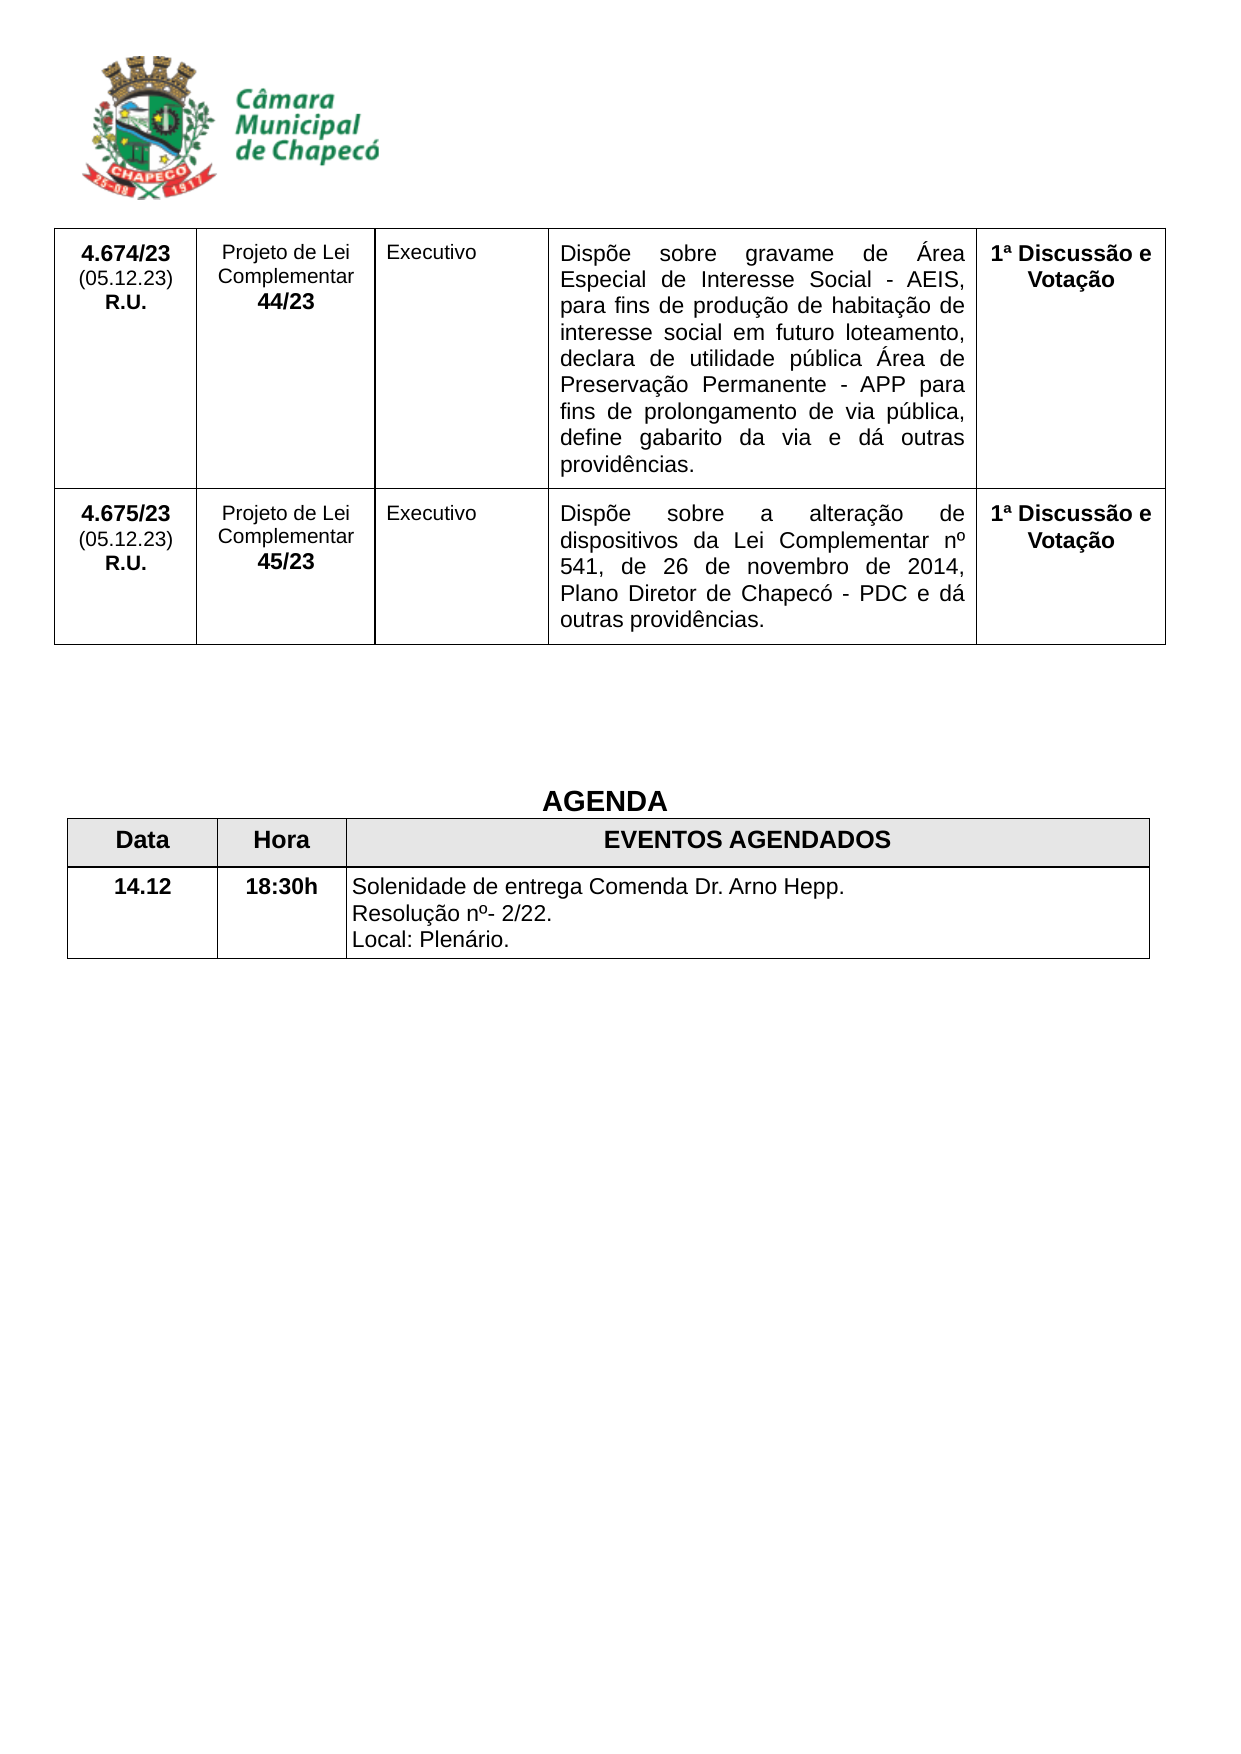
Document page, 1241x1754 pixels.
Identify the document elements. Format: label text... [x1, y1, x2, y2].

table_cell 14.12 [68, 868, 217, 958]
table_header Hora [218, 819, 346, 866]
table_cell Dispõe sobre a alteração de dispositivos da Lei Complementar nº 541, de 26 de novembro de 2014, Plano Diretor de Chapecó - PDC e dá outras providências. [549, 489, 976, 643]
table_cell Executivo [376, 489, 548, 643]
text AGENDA [65, 784, 1145, 818]
picture [81, 56, 379, 200]
table_cell 4.674/23 (05.12.23) R.U. [55, 229, 196, 488]
table_cell Solenidade de entrega Comenda Dr. Arno Hepp. Resolução nº- 2/22. Local: Plenário. [347, 868, 1149, 958]
table_cell Projeto de Lei Complementar 44/23 [197, 229, 374, 488]
table_header EVENTOS AGENDADOS [347, 819, 1149, 866]
table_header Data [68, 819, 217, 866]
table_cell 4.675/23 (05.12.23) R.U. [55, 489, 196, 643]
table_cell 1ª Discussão e Votação [977, 229, 1165, 488]
table_cell Executivo [376, 229, 548, 488]
table_cell 1ª Discussão e Votação [977, 489, 1165, 643]
table_cell Projeto de Lei Complementar 45/23 [197, 489, 374, 643]
table_cell Dispõe sobre gravame de Área Especial de Interesse Social - AEIS, para fins de produção de habitação de interesse social em futuro loteamento, declara de utilidade pública Área de Preservação Permanente - APP para fins de prolongamento de via pública, define gabarito da via e dá outras providências. [549, 229, 976, 488]
table_cell 18:30h [218, 868, 346, 958]
